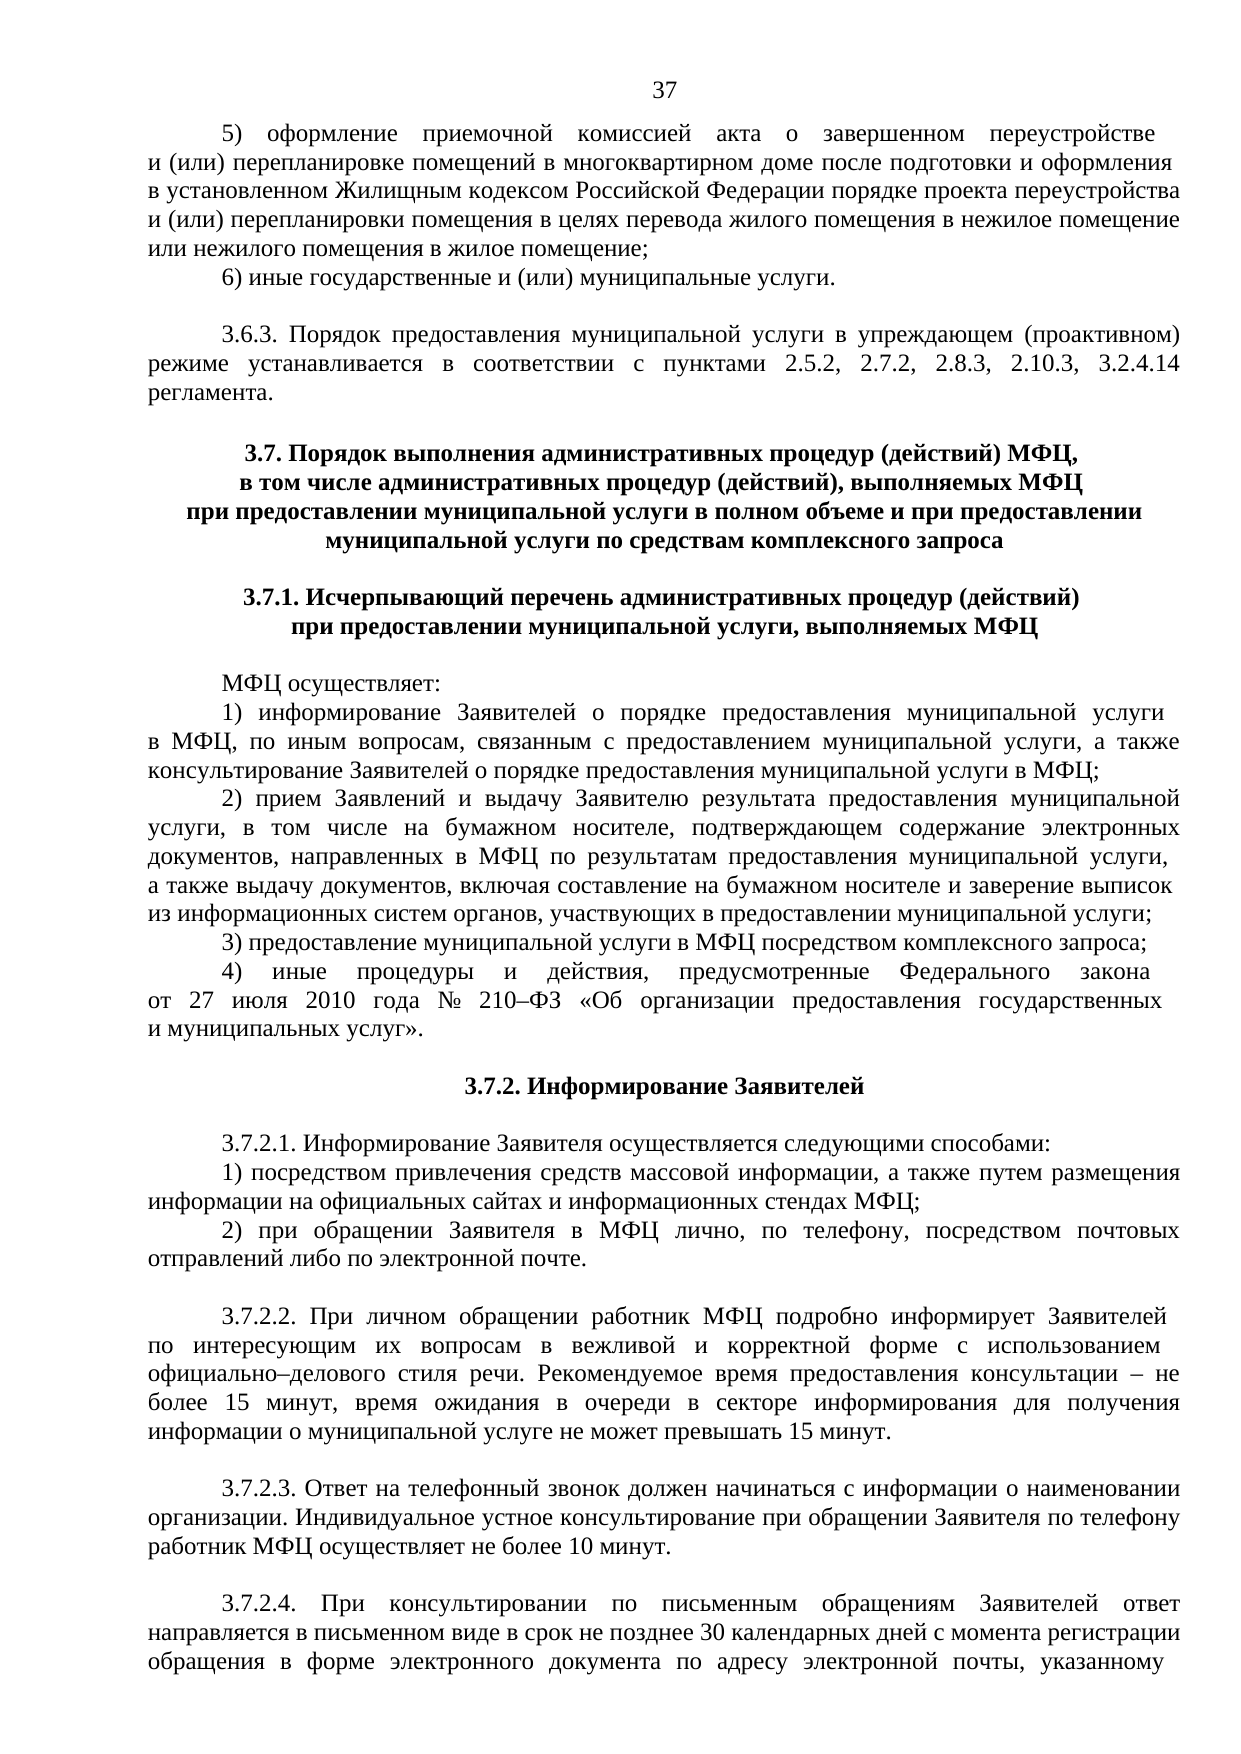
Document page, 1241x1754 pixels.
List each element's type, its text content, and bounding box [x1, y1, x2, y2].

text 1) посредством привлечения средств массовой информации, а также путем размещения информации на официальных сайтах и информационных стендах МФЦ; [148, 1157, 1181, 1215]
text 5) оформление приемочной комиссией акта о завершенном переустройстве и (или) перепланировке помещений в многоквартирном доме после подготовки и оформления в установленном Жилищным кодексом Российской Федерации порядке проекта переустройства и (или) перепланировки помещения в целях перевода жилого помещения в нежилое помещение или нежилого помещения в жилое помещение; [148, 118, 1181, 262]
text 3.7.2.2. При личном обращении работник МФЦ подробно информирует Заявителей по интересующим их вопросам в вежливой и корректной форме с использованием официально–делового стиля речи. Рекомендуемое время предоставления консультации – не более 15 минут, время ожидания в очереди в секторе информирования для получения информации о муниципальной услуге не может превышать 15 минут. [148, 1301, 1181, 1445]
text 3.7.2.3. Ответ на телефонный звонок должен начинаться с информации о наименовании организации. Индивидуальное устное консультирование при обращении Заявителя по телефону работник МФЦ осуществляет не более 10 минут. [148, 1473, 1181, 1560]
text 3.7.2.4. При консультировании по письменным обращениям Заявителей ответ направляется в письменном виде в срок не позднее 30 календарных дней с момента регистрации обращения в форме электронного документа по адресу электронной почты, указанному [148, 1588, 1181, 1675]
text 3.7.2.1. Информирование Заявителя осуществляется следующими способами: [148, 1128, 1181, 1157]
text 2) при обращении Заявителя в МФЦ лично, по телефону, посредством почтовых отправлений либо по электронной почте. [148, 1215, 1181, 1272]
text 4) иные процедуры и действия, предусмотренные Федерального закона от 27 июля 2010 года № 210–ФЗ «Об организации предоставления государственных и муниципальных услуг». [148, 956, 1181, 1042]
text 6) иные государственные и (или) муниципальные услуги. [148, 262, 1181, 291]
subtitle 3.7. Порядок выполнения административных процедур (действий) МФЦ, в том числе административных процедур (действий), выполняемых МФЦ при предоставлении муниципальной услуги в полном объеме и при предоставлении муниципальной услуги по средствам комплексного запроса [148, 438, 1181, 553]
text 3.7.1. Исчерпывающий перечень административных процедур (действий) при предоставлении муниципальной услуги, выполняемых МФЦ [148, 582, 1181, 640]
text 1) информирование Заявителей о порядке предоставления муниципальной услуги в МФЦ, по иным вопросам, связанным с предоставлением муниципальной услуги, а также консультирование Заявителей о порядке предоставления муниципальной услуги в МФЦ; [148, 697, 1181, 783]
text МФЦ осуществляет: [148, 668, 1181, 697]
text 2) прием Заявлений и выдачу Заявителю результата предоставления муниципальной услуги, в том числе на бумажном носителе, подтверждающем содержание электронных документов, направленных в МФЦ по результатам предоставления муниципальной услуги, а также выдачу документов, включая составление на бумажном носителе и заверение выписок из информационных систем органов, участвующих в предоставлении муниципальной услуги; [148, 783, 1181, 927]
text 3.7.2. Информирование Заявителей [148, 1071, 1181, 1100]
text 3) предоставление муниципальной услуги в МФЦ посредством комплексного запроса; [148, 927, 1181, 956]
text 3.6.3. Порядок предоставления муниципальной услуги в упреждающем (проактивном) режиме устанавливается в соответствии с пунктами 2.5.2, 2.7.2, 2.8.3, 2.10.3, 3.2.4.14 регламента. [148, 319, 1181, 406]
